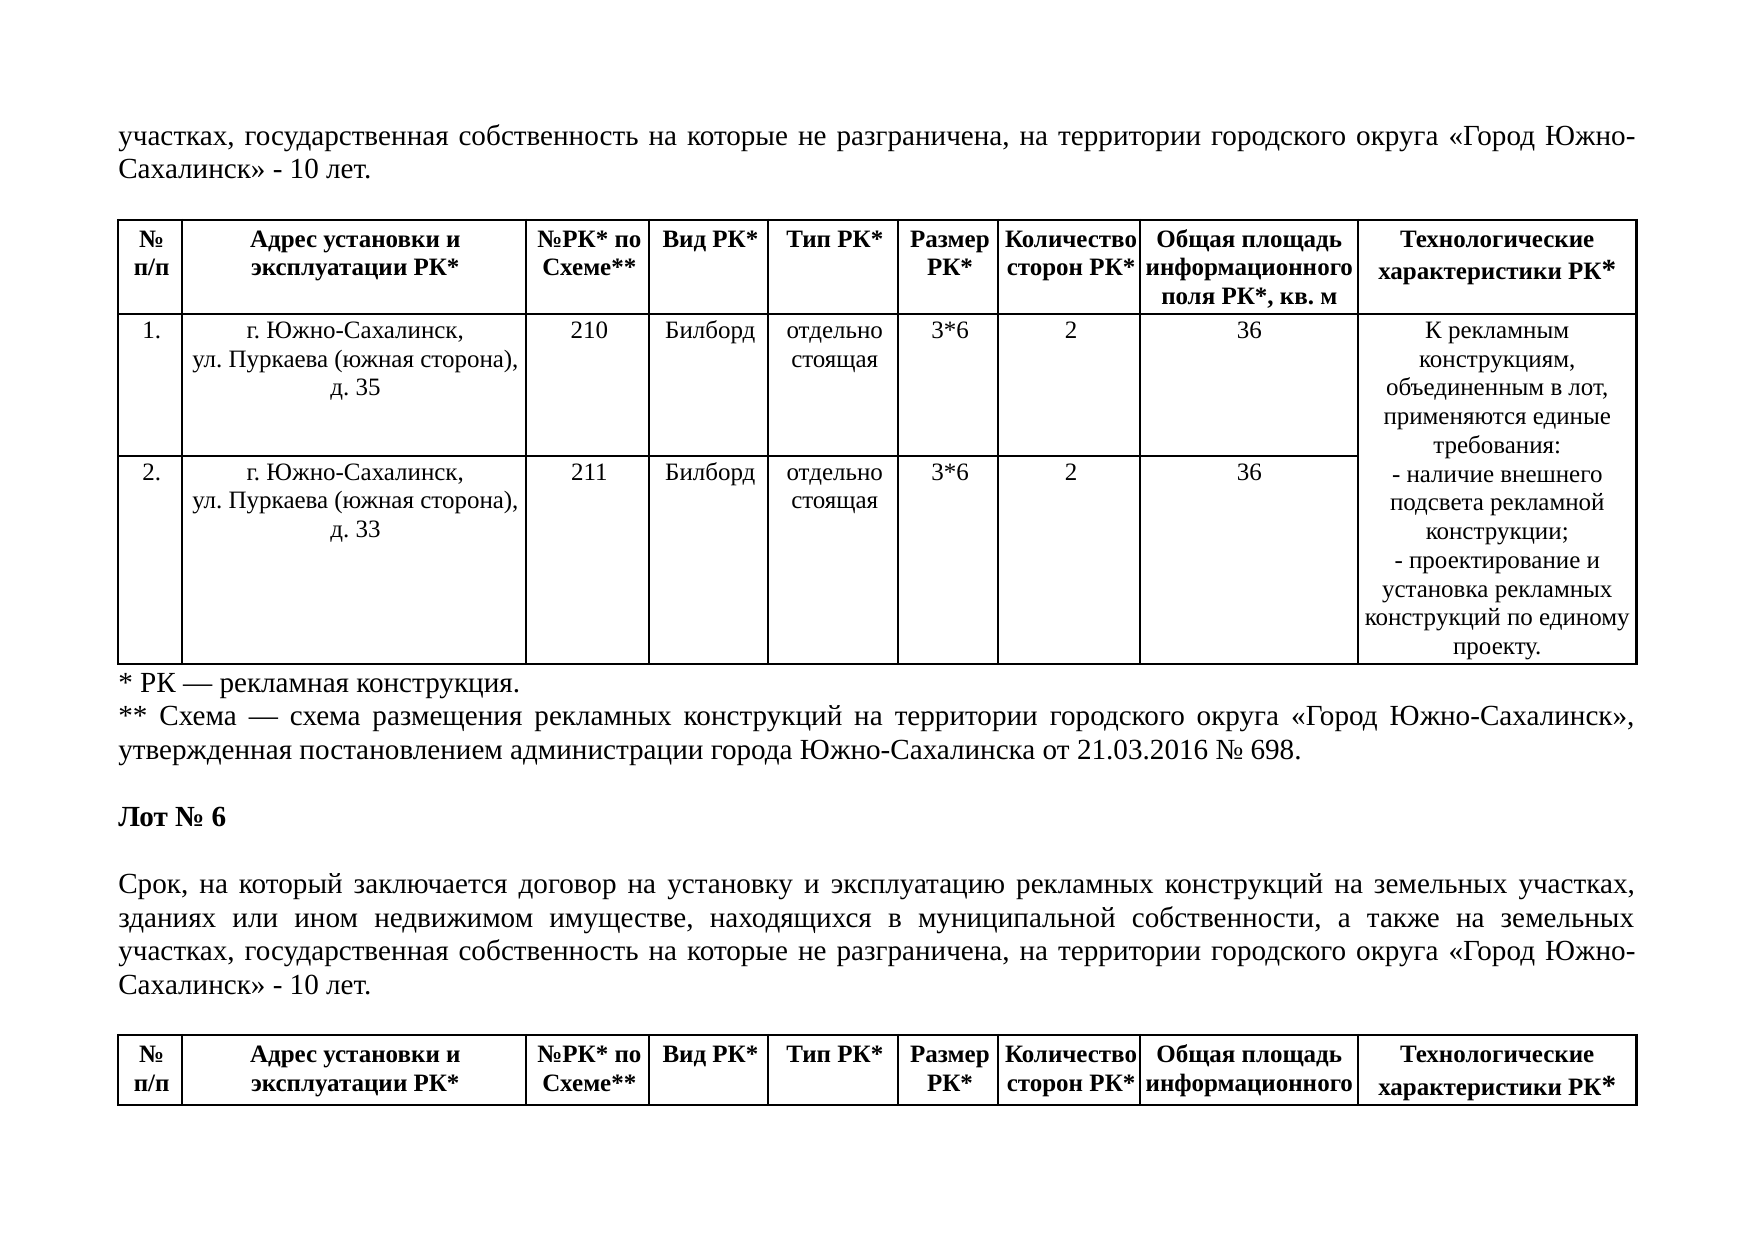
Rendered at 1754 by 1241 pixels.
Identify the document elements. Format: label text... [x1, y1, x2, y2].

table_header Тип РК* [769, 221, 897, 313]
table_cell отдельно стоящая [769, 315, 897, 454]
table_header Количество сторон РК* [999, 1036, 1139, 1104]
table_header Вид РК* [650, 1036, 767, 1104]
text * РК — рекламная конструкция. [118, 665, 1636, 698]
table_cell 3*6 [899, 315, 997, 454]
table_cell г. Южно-Сахалинск, ул. Пуркаева (южная сторона), д. 35 [183, 315, 525, 454]
table_cell 2 [999, 457, 1139, 663]
table_header Технологические характеристики РК* [1359, 1036, 1635, 1104]
text ** Схема — схема размещения рекламных конструкций на территории городского округа «Город Южно-Сахалинск», утвержденная постановлением администрации города Южно-Сахалинска от 21.03.2016 № 698. [118, 698, 1636, 766]
table_cell 36 [1141, 457, 1357, 663]
table_header Размер РК* [899, 221, 997, 313]
table_cell К рекламным конструкциям, объединенным в лот, применяются единые требования: - наличие внешнего подсвета рекламной конструкции; - проектирование и установка рекламных конструкций по единому проекту. [1359, 315, 1635, 663]
table_cell 3*6 [899, 457, 997, 663]
table_cell 211 [527, 457, 648, 663]
text участках, государственная собственность на которые не разграничена, на территории городского округа «Город Южно-Сахалинск» - 10 лет. [118, 118, 1636, 185]
table_cell 210 [527, 315, 648, 454]
table_cell Билборд [650, 457, 767, 663]
table_header Тип РК* [769, 1036, 897, 1104]
table_cell Билборд [650, 315, 767, 454]
table_header Размер РК* [899, 1036, 997, 1104]
table_header № п/п [119, 1036, 181, 1104]
table_header Технологические характеристики РК* [1359, 221, 1635, 313]
table_cell г. Южно-Сахалинск, ул. Пуркаева (южная сторона), д. 33 [183, 457, 525, 663]
table_header Адрес установки и эксплуатации РК* [183, 221, 525, 313]
table_header Вид РК* [650, 221, 767, 313]
table_header Общая площадь информационного [1141, 1036, 1357, 1104]
table_cell 2. [119, 457, 181, 663]
table_header №РК* по Схеме** [527, 221, 648, 313]
table_header Общая площадь информационного поля РК*, кв. м [1141, 221, 1357, 313]
table_header Адрес установки и эксплуатации РК* [183, 1036, 525, 1104]
table_header Количество сторон РК* [999, 221, 1139, 313]
table_cell 36 [1141, 315, 1357, 454]
text Срок, на который заключается договор на установку и эксплуатацию рекламных конструкций на земельных участках, зданиях или ином недвижимом имуществе, находящихся в муниципальной собственности, а также на земельных участках, государственная собственность на которые не разграничена, на территории городского округа «Город Южно-Сахалинск» - 10 лет. [118, 866, 1636, 1000]
table_header № п/п [119, 221, 181, 313]
text Лот № 6 [118, 799, 1636, 833]
table_header №РК* по Схеме** [527, 1036, 648, 1104]
table_cell 1. [119, 315, 181, 454]
table_cell 2 [999, 315, 1139, 454]
table_cell отдельно стоящая [769, 457, 897, 663]
